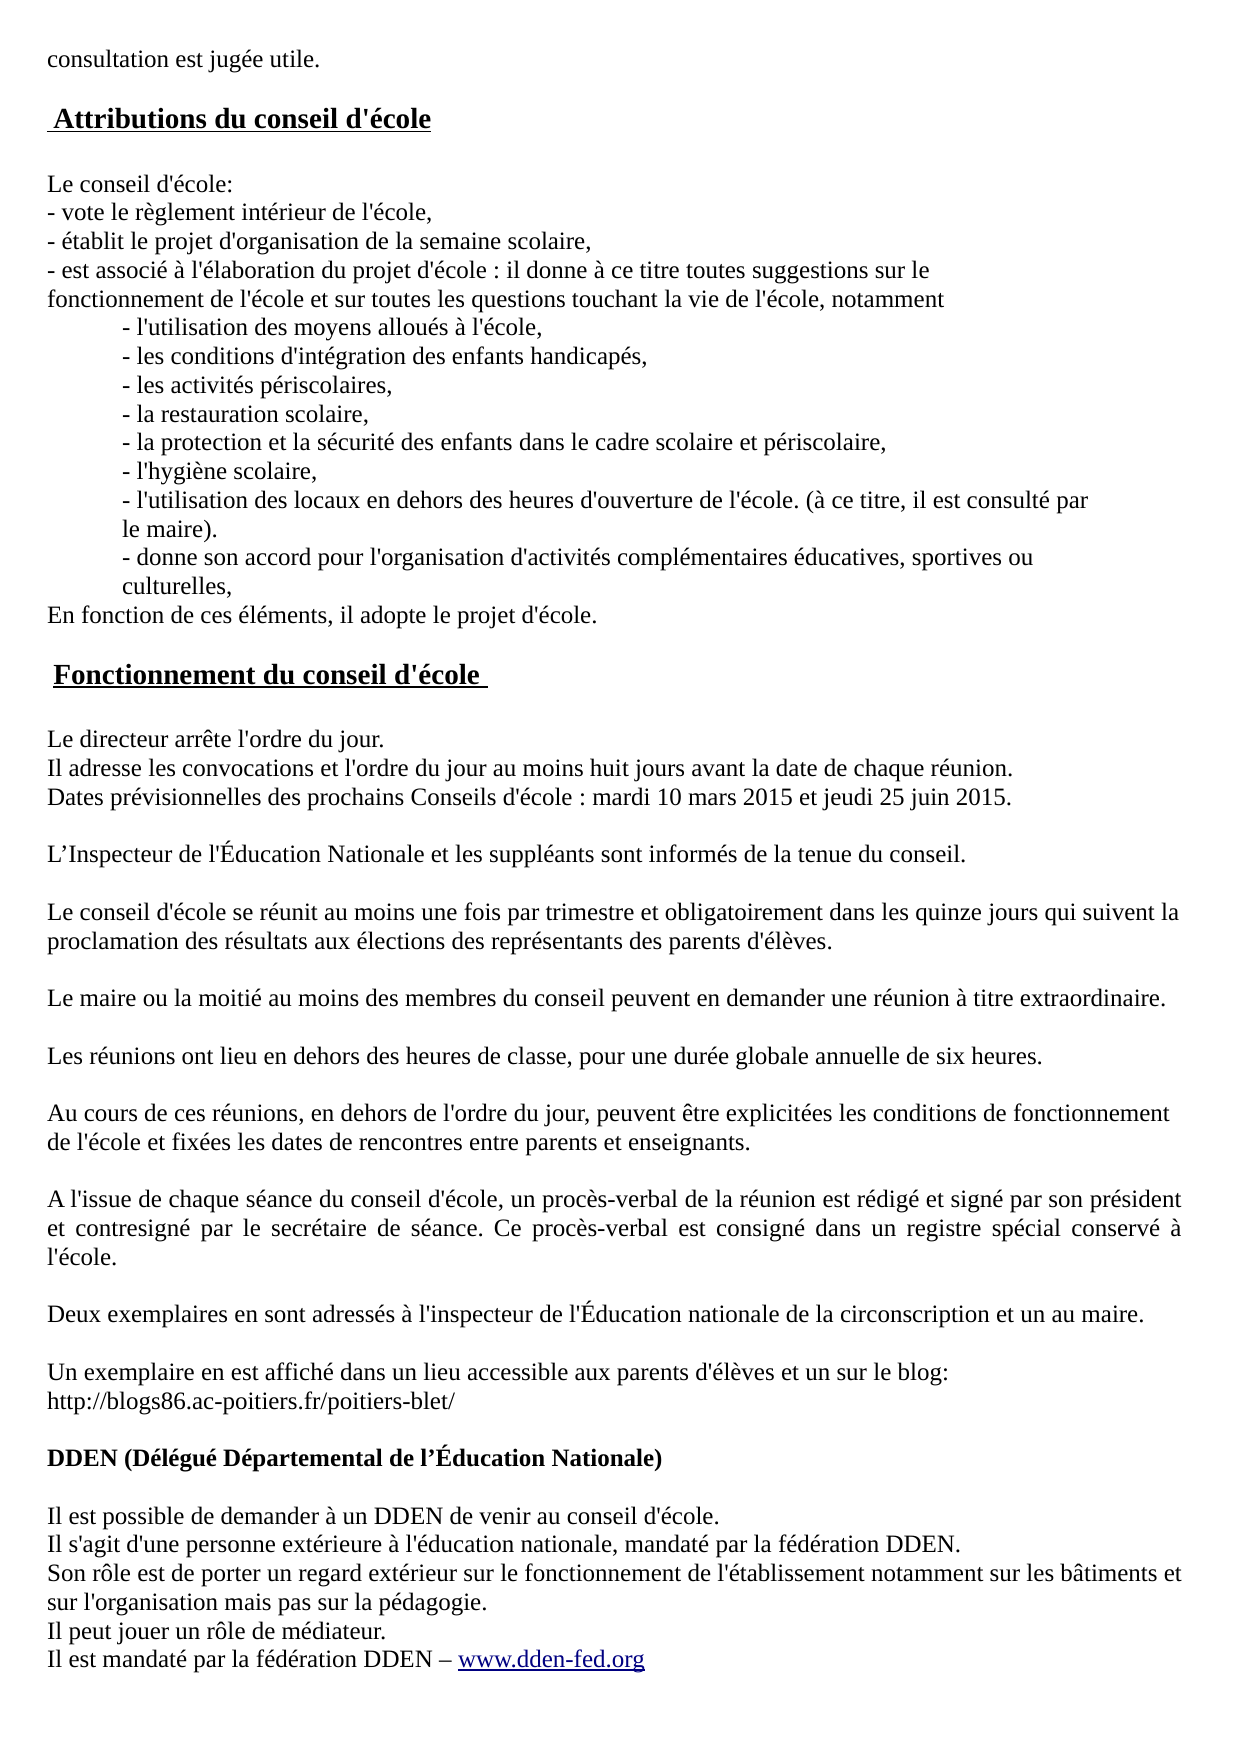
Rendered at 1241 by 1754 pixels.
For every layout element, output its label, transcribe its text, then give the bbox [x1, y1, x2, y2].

text Il s'agit d'une personne extérieure à l'éducation nationale, mandaté par la fédération DDEN. [47, 1529, 1183, 1558]
subtitle Attributions du conseil d'école [47, 102, 1183, 135]
text Un exemplaire en est affiché dans un lieu accessible aux parents d'élèves et un sur le blog: [47, 1357, 1183, 1386]
text Il peut jouer un rôle de médiateur. [47, 1616, 1183, 1644]
text - est associé à l'élaboration du projet d'école : il donne à ce titre toutes suggestions sur le fonctionnement de l'école et sur toutes les questions touchant la vie de l'école, notamment [47, 255, 1183, 312]
text Dates prévisionnelles des prochains Conseils d'école : mardi 10 mars 2015 et jeudi 25 juin 2015. [47, 782, 1183, 811]
text Le maire ou la moitié au moins des membres du conseil peuvent en demander une réunion à titre extraordinaire. [47, 983, 1183, 1012]
text Le directeur arrête l'ordre du jour. [47, 724, 1183, 753]
text Il est possible de demander à un DDEN de venir au conseil d'école. [47, 1501, 1183, 1529]
text - vote le règlement intérieur de l'école, [47, 197, 1183, 226]
text - les activités périscolaires, [47, 370, 1183, 399]
text L’Inspecteur de l'Éducation Nationale et les suppléants sont informés de la tenue du conseil. [47, 839, 1183, 868]
text - l'hygiène scolaire, [47, 456, 1183, 485]
text - l'utilisation des moyens alloués à l'école, [47, 312, 1183, 341]
text - l'utilisation des locaux en dehors des heures d'ouverture de l'école. (à ce titre, il est consulté par le maire). [47, 485, 1183, 542]
text Il est mandaté par la fédération DDEN – www.dden-fed.org [47, 1644, 1183, 1673]
text Le conseil d'école: [47, 169, 1183, 197]
text A l'issue de chaque séance du conseil d'école, un procès-verbal de la réunion est rédigé et signé par son président et contresigné par le secrétaire de séance. Ce procès-verbal est consigné dans un registre spécial conservé à l'école. [47, 1184, 1183, 1271]
text Il adresse les convocations et l'ordre du jour au moins huit jours avant la date de chaque réunion. [47, 753, 1183, 782]
text - donne son accord pour l'organisation d'activités complémentaires éducatives, sportives ou culturelles, [47, 542, 1183, 600]
text - les conditions d'intégration des enfants handicapés, [47, 341, 1183, 370]
text Au cours de ces réunions, en dehors de l'ordre du jour, peuvent être explicitées les conditions de fonctionnement de l'école et fixées les dates de rencontres entre parents et enseignants. [47, 1098, 1183, 1156]
text DDEN (Délégué Départemental de l’Éducation Nationale) [47, 1443, 1183, 1472]
text En fonction de ces éléments, il adopte le projet d'école. [47, 600, 1183, 629]
text Deux exemplaires en sont adressés à l'inspecteur de l'Éducation nationale de la circonscription et un au maire. [47, 1299, 1183, 1328]
subtitle Fonctionnement du conseil d'école [47, 657, 1183, 691]
text Son rôle est de porter un regard extérieur sur le fonctionnement de l'établissement notamment sur les bâtiments et sur l'organisation mais pas sur la pédagogie. [47, 1558, 1183, 1616]
text - la restauration scolaire, [47, 399, 1183, 427]
text Les réunions ont lieu en dehors des heures de classe, pour une durée globale annuelle de six heures. [47, 1041, 1183, 1069]
text http://blogs86.ac-poitiers.fr/poitiers-blet/ [47, 1386, 1183, 1414]
text - établit le projet d'organisation de la semaine scolaire, [47, 226, 1183, 255]
text - la protection et la sécurité des enfants dans le cadre scolaire et périscolaire, [47, 427, 1183, 456]
text Le conseil d'école se réunit au moins une fois par trimestre et obligatoirement dans les quinze jours qui suivent la proclamation des résultats aux élections des représentants des parents d'élèves. [47, 897, 1183, 954]
text consultation est jugée utile. [47, 44, 1183, 72]
